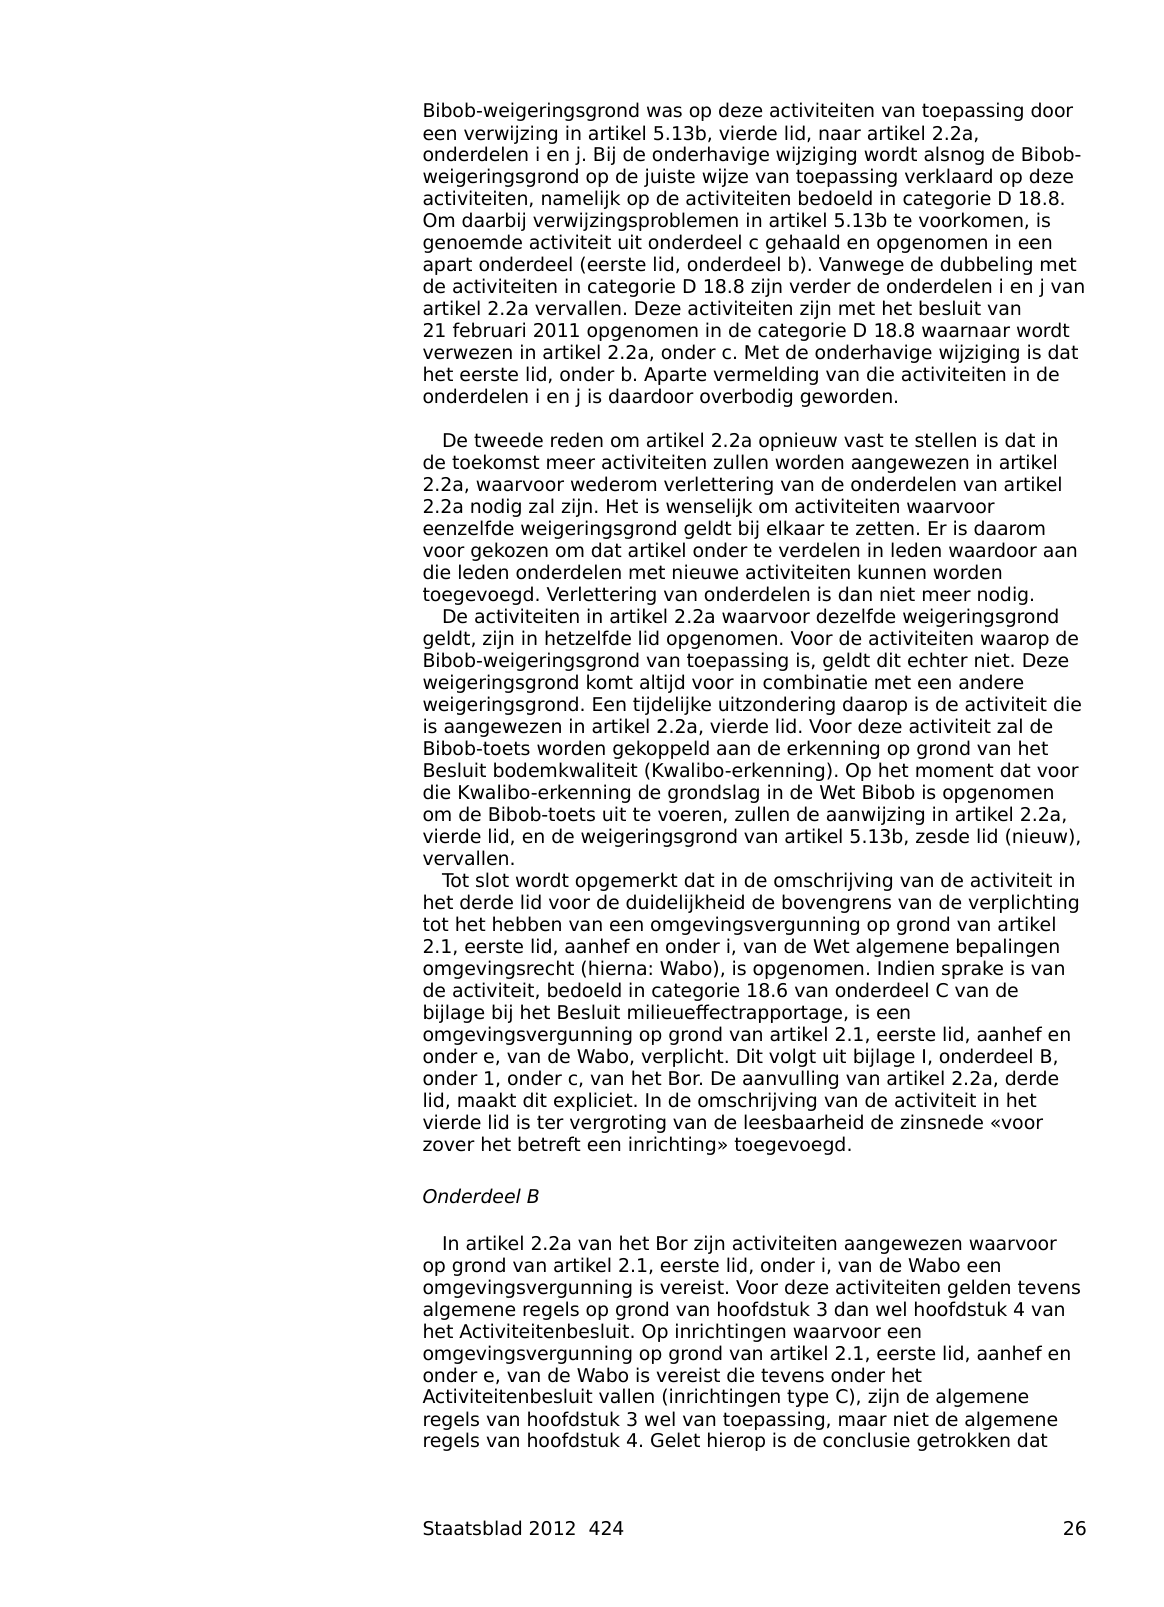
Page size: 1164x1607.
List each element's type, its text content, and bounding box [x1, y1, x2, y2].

text De tweede reden om artikel 2.2a opnieuw vast te stellen is dat in de toekomst meer activiteiten zullen worden aangewezen in artikel 2.2a, waarvoor wederom verlettering van de onderdelen van artikel 2.2a nodig zal zijn. Het is wenselijk om activiteiten waarvoor eenzelfde weigeringsgrond geldt bij elkaar te zetten. Er is daarom voor gekozen om dat artikel onder te verdelen in leden waardoor aan die leden onderdelen met nieuwe activiteiten kunnen worden toegevoegd. Verlettering van onderdelen is dan niet meer nodig. [422, 430, 1087, 606]
text Tot slot wordt opgemerkt dat in de omschrijving van de activiteit in het derde lid voor de duidelijkheid de bovengrens van de verplichting tot het hebben van een omgevingsvergunning op grond van artikel 2.1, eerste lid, aanhef en onder i, van de Wet algemene bepalingen omgevingsrecht (hierna: Wabo), is opgenomen. Indien sprake is van de activiteit, bedoeld in categorie 18.6 van onderdeel C van de bijlage bij het Besluit milieueffectrapportage, is een omgevingsvergunning op grond van artikel 2.1, eerste lid, aanhef en onder e, van de Wabo, verplicht. Dit volgt uit bijlage I, onderdeel B, onder 1, onder c, van het Bor. De aanvulling van artikel 2.2a, derde lid, maakt dit expliciet. In de omschrijving van de activiteit in het vierde lid is ter vergroting van de leesbaarheid de zinsnede «voor zover het betreft een inrichting» toegevoegd. [422, 870, 1087, 1156]
text In artikel 2.2a van het Bor zijn activiteiten aangewezen waarvoor op grond van artikel 2.1, eerste lid, onder i, van de Wabo een omgevingsvergunning is vereist. Voor deze activiteiten gelden tevens algemene regels op grond van hoofdstuk 3 dan wel hoofdstuk 4 van het Activiteitenbesluit. Op inrichtingen waarvoor een omgevingsvergunning op grond van artikel 2.1, eerste lid, aanhef en onder e, van de Wabo is vereist die tevens onder het Activiteitenbesluit vallen (inrichtingen type C), zijn de algemene regels van hoofdstuk 3 wel van toepassing, maar niet de algemene regels van hoofdstuk 4. Gelet hierop is de conclusie getrokken dat [422, 1233, 1087, 1452]
subtitle Onderdeel B [422, 1186, 1087, 1208]
text De activiteiten in artikel 2.2a waarvoor dezelfde weigeringsgrond geldt, zijn in hetzelfde lid opgenomen. Voor de activiteiten waarop de Bibob-weigeringsgrond van toepassing is, geldt dit echter niet. Deze weigeringsgrond komt altijd voor in combinatie met een andere weigeringsgrond. Een tijdelijke uitzondering daarop is de activiteit die is aangewezen in artikel 2.2a, vierde lid. Voor deze activiteit zal de Bibob-toets worden gekoppeld aan de erkenning op grond van het Besluit bodemkwaliteit (Kwalibo-erkenning). Op het moment dat voor die Kwalibo-erkenning de grondslag in de Wet Bibob is opgenomen om de Bibob-toets uit te voeren, zullen de aanwijzing in artikel 2.2a, vierde lid, en de weigeringsgrond van artikel 5.13b, zesde lid (nieuw), vervallen. [422, 606, 1087, 870]
text Bibob-weigeringsgrond was op deze activiteiten van toepassing door een verwijzing in artikel 5.13b, vierde lid, naar artikel 2.2a, onderdelen i en j. Bij de onderhavige wijziging wordt alsnog de Bibob-weigeringsgrond op de juiste wijze van toepassing verklaard op deze activiteiten, namelijk op de activiteiten bedoeld in categorie D 18.8. Om daarbij verwijzingsproblemen in artikel 5.13b te voorkomen, is genoemde activiteit uit onderdeel c gehaald en opgenomen in een apart onderdeel (eerste lid, onderdeel b). Vanwege de dubbeling met de activiteiten in categorie D 18.8 zijn verder de onderdelen i en j van artikel 2.2a vervallen. Deze activiteiten zijn met het besluit van 21 februari 2011 opgenomen in de categorie D 18.8 waarnaar wordt verwezen in artikel 2.2a, onder c. Met de onderhavige wijziging is dat het eerste lid, onder b. Aparte vermelding van die activiteiten in de onderdelen i en j is daardoor overbodig geworden. [422, 100, 1087, 408]
